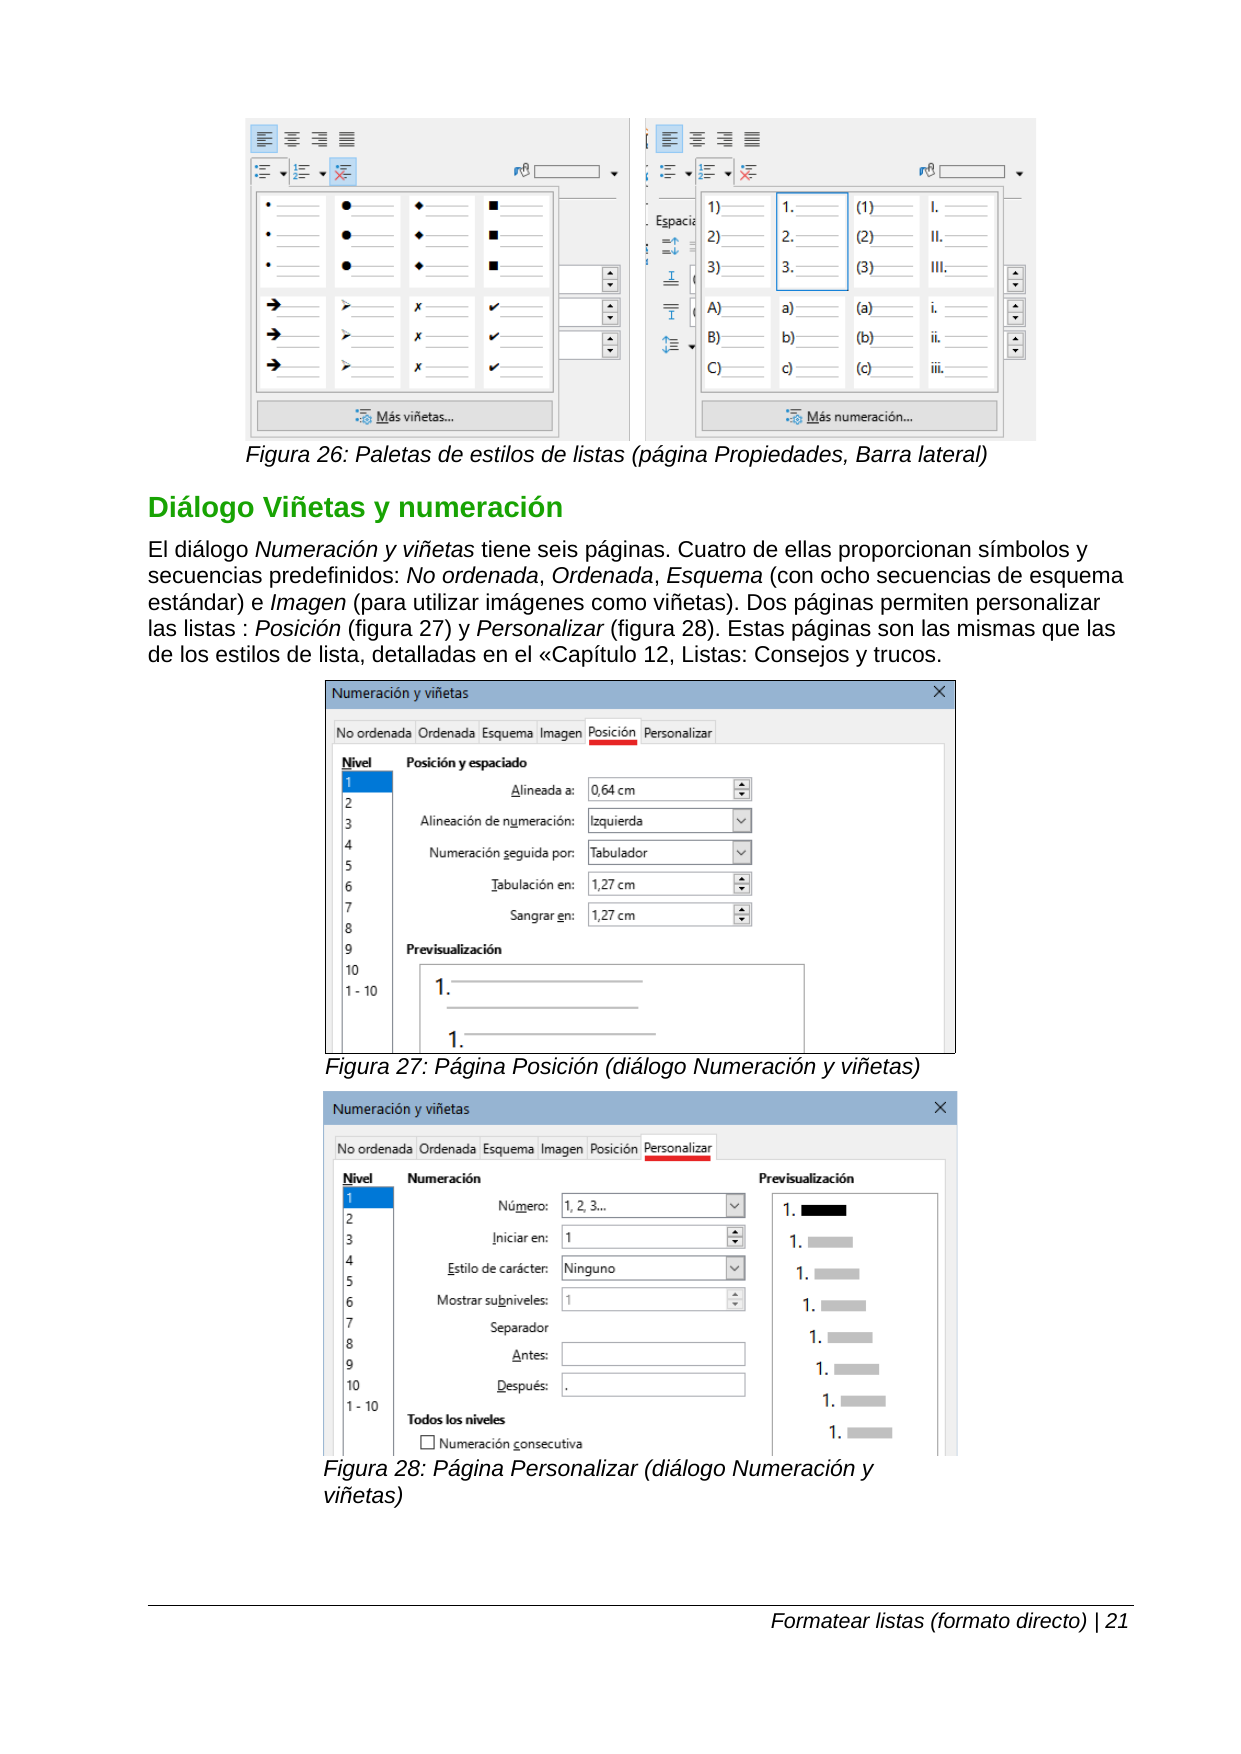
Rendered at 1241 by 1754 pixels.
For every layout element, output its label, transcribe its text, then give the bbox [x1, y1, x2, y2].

picture [326, 681, 955, 1053]
text Figura 26: Paletas de estilos de listas (página Propiedades, Barra lateral) [245, 441, 1036, 467]
text Figura 28: Página Personalizar (diálogo Numeración y viñetas) [323, 1456, 958, 1508]
subtitle Diálogo Viñetas y numeración [148, 491, 1134, 524]
picture [323, 1091, 958, 1456]
text El diálogo Numeración y viñetas tiene seis páginas. Cuatro de ellas proporcionan símbolos y secuencias predefinidos: No ordenada, Ordenada, Esquema (con ocho secuencias de esquema estándar) e Imagen (para utilizar imágenes como viñetas). Dos páginas permiten personalizar las listas : Posición (figura 27) y Personalizar (figura 28). Estas páginas son las mismas que las de los estilos de lista, detalladas en el «Capítulo 12, Listas: Consejos y trucos. [148, 536, 1134, 668]
text Figura 27: Página Posición (diálogo Numeración y viñetas) [325, 680, 957, 1080]
picture [245, 118, 1037, 441]
